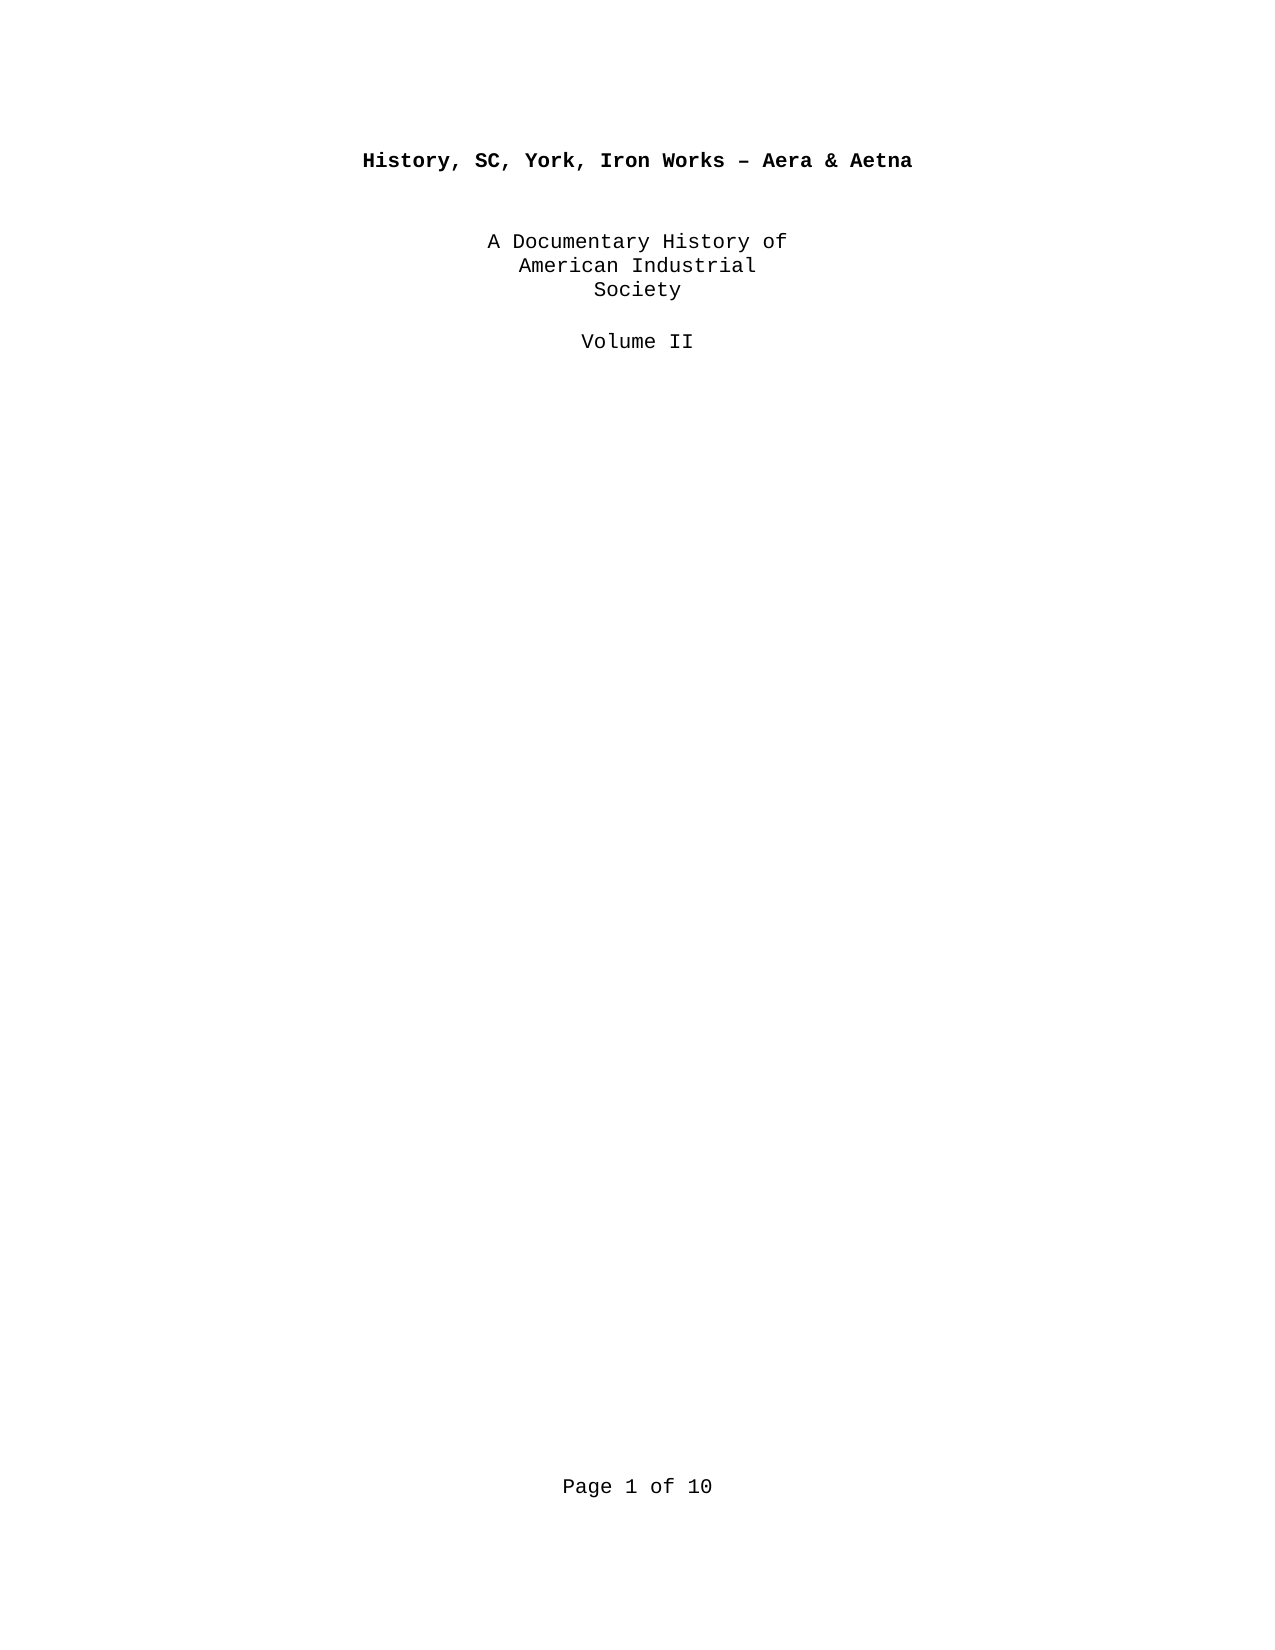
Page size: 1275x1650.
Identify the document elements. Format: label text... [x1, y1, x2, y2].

text Society [150, 279, 1125, 302]
text Volume II [150, 331, 1125, 354]
text American Industrial [150, 255, 1125, 279]
text A Documentary History of [150, 232, 1125, 255]
